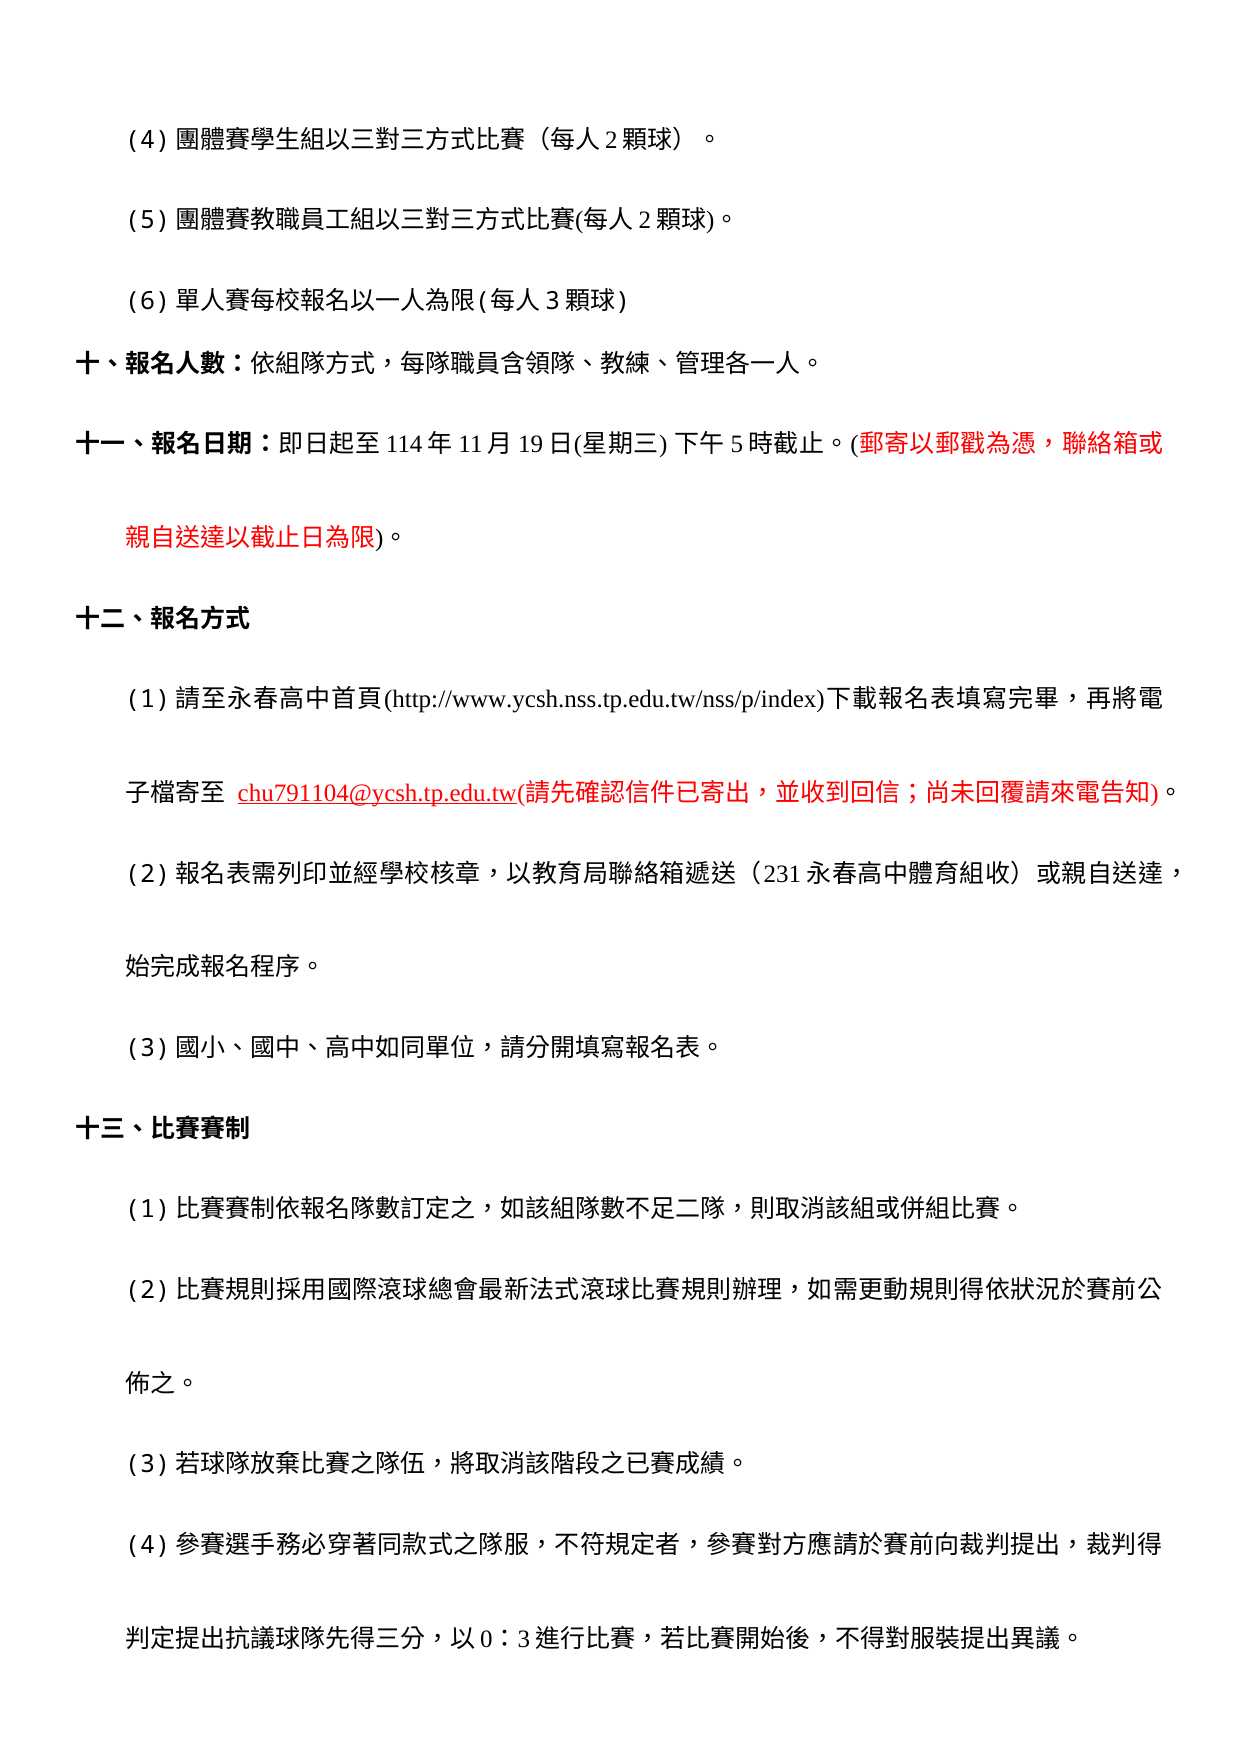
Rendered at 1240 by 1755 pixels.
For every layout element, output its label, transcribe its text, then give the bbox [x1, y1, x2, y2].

list 團體賽學生組以三對三方式比賽（每人2顆球）。 [125, 96, 1164, 158]
text 十、報名人數：依組隊方式，每隊職員含領隊、教練、管理各一人。 [75, 319, 1164, 382]
list 單人賽每校報名以一人為限(每人3顆球) [125, 257, 1164, 319]
list 比賽規則採用國際滾球總會最新法式滾球比賽規則辦理，如需更動規則得依狀況於賽前公佈之。 [125, 1246, 1164, 1402]
text 十三、比賽賽制 [75, 1084, 1164, 1147]
list 團體賽教職員工組以三對三方式比賽(每人2顆球)。 [125, 176, 1164, 239]
text 十一、報名日期：即日起至114年11月19日(星期三) 下午5時截止。(郵寄以郵戳為憑，聯絡箱或親自送達以截止日為限)。 [75, 400, 1164, 556]
text 十二、報名方式 [75, 574, 1164, 637]
list 國小、國中、高中如同單位，請分開填寫報名表。 [125, 1004, 1164, 1066]
list 參賽選手務必穿著同款式之隊服，不符規定者，參賽對方應請於賽前向裁判提出，裁判得判定提出抗議球隊先得三分，以0：3進行比賽，若比賽開始後，不得對服裝提出異議。 [125, 1501, 1164, 1657]
list 報名表需列印並經學校核章，以教育局聯絡箱遞送（231永春高中體育組收）或親自送達，始完成報名程序。 [125, 829, 1164, 986]
list 請至永春高中首頁(http://www.ycsh.nss.tp.edu.tw/nss/p/index)下載報名表填寫完畢，再將電子檔寄至 chu791104@ycsh.tp.edu.tw(請先確認信件已寄出，並收到回信；尚未回覆請來電告知)。 [125, 655, 1164, 811]
list 若球隊放棄比賽之隊伍，將取消該階段之已賽成績。 [125, 1420, 1164, 1483]
list 比賽賽制依報名隊數訂定之，如該組隊數不足二隊，則取消該組或併組比賽。 [125, 1165, 1164, 1228]
